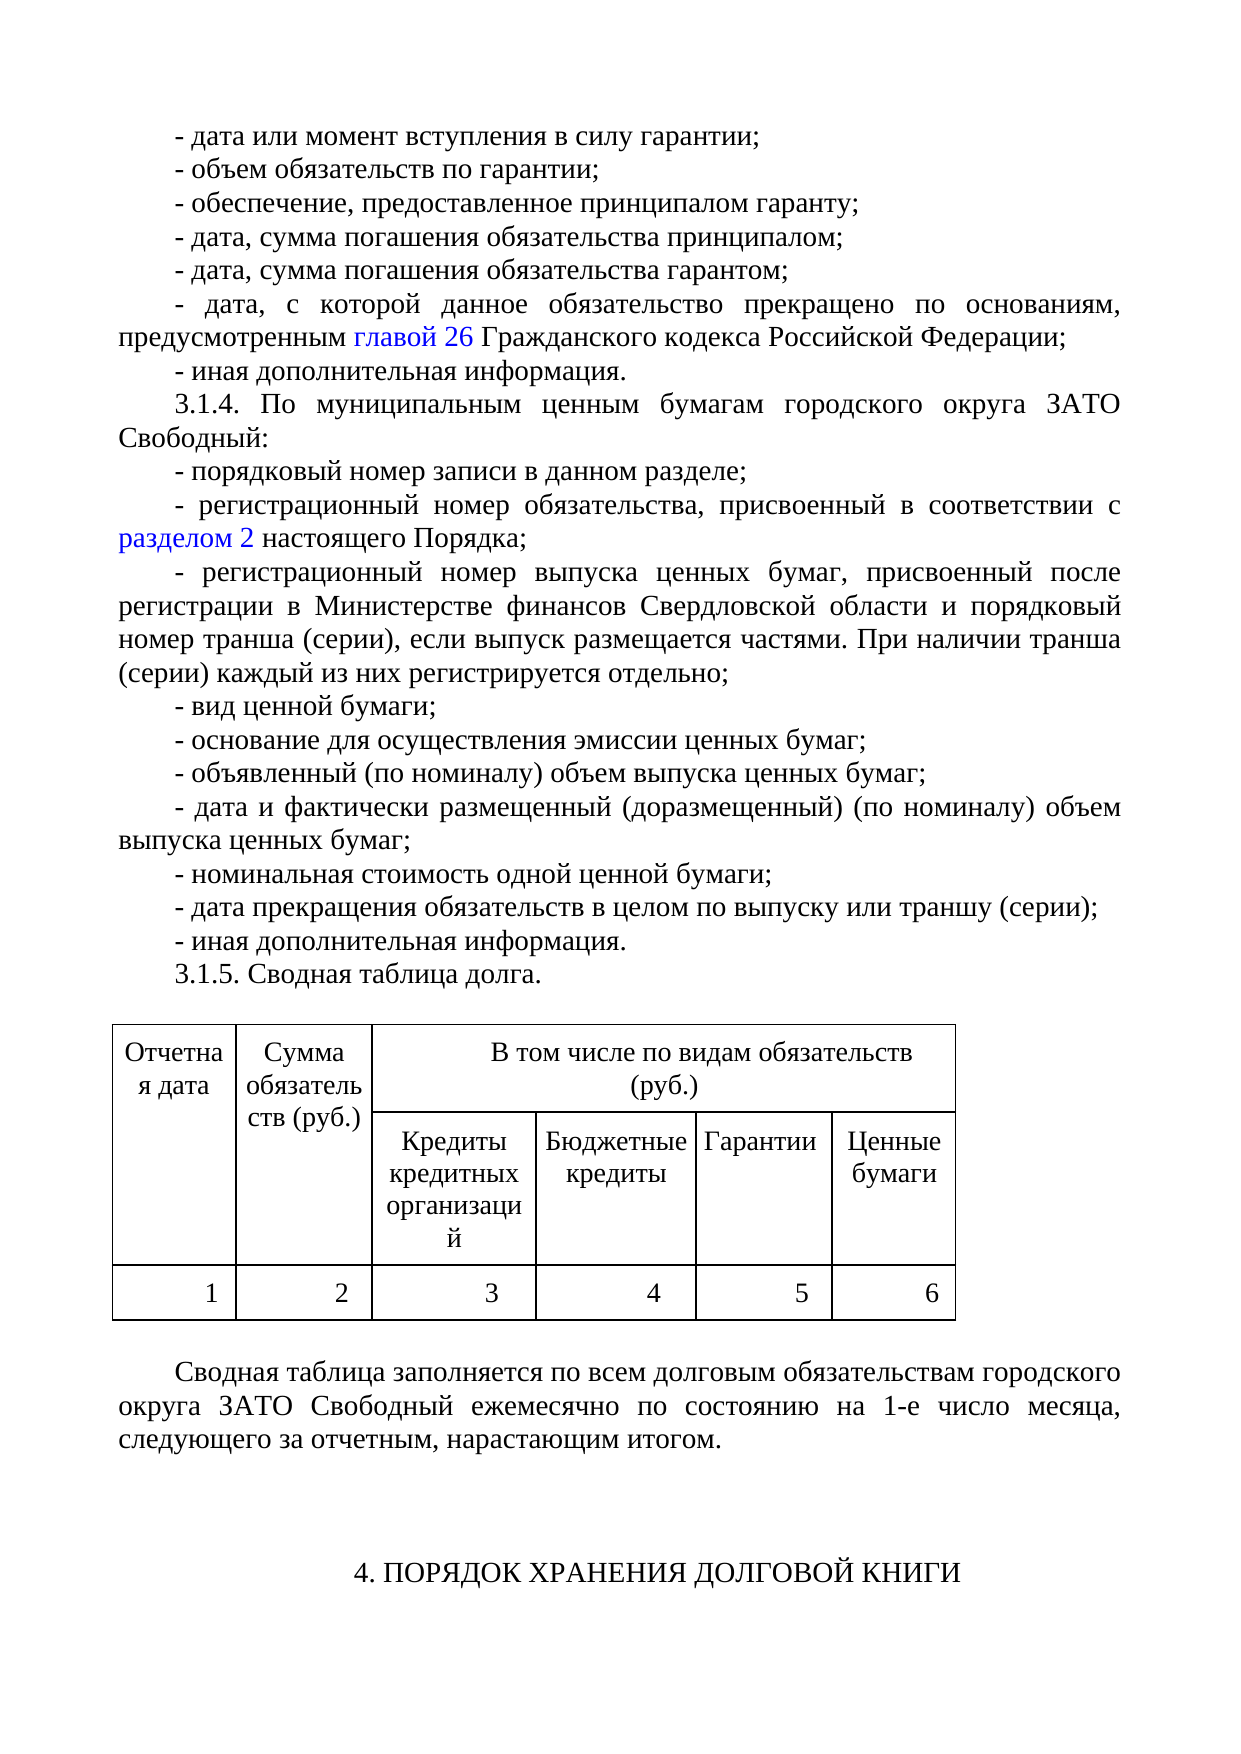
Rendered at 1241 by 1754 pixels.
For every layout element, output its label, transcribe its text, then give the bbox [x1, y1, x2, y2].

text - вид ценной бумаги; [118, 688, 1122, 722]
table_header Отчетная дата [113, 1025, 235, 1264]
table_cell Гарантии [697, 1113, 831, 1264]
text - объявленный (по номиналу) объем выпуска ценных бумаг; [118, 755, 1122, 789]
table_cell 1 [113, 1266, 235, 1319]
text - дата, сумма погашения обязательства гарантом; [118, 252, 1122, 286]
text - дата или момент вступления в силу гарантии; [118, 118, 1122, 152]
table_cell 6 [833, 1266, 955, 1319]
table_cell Бюджетные кредиты [537, 1113, 695, 1264]
table_cell 3 [373, 1266, 535, 1319]
text - основание для осуществления эмиссии ценных бумаг; [118, 722, 1122, 755]
text - порядковый номер записи в данном разделе; [118, 453, 1122, 487]
text - регистрационный номер выпуска ценных бумаг, присвоенный после регистрации в Министерстве финансов Свердловской области и порядковый номер транша (серии), если выпуск размещается частями. При наличии транша (серии) каждый из них регистрируется отдельно; [118, 554, 1122, 688]
table_cell Кредиты кредитных организаций [373, 1113, 535, 1264]
text - дата прекращения обязательств в целом по выпуску или траншу (серии); [118, 889, 1122, 923]
table_cell 5 [697, 1266, 831, 1319]
text 3.1.5. Сводная таблица долга. [118, 957, 1122, 990]
text - дата и фактически размещенный (доразмещенный) (по номиналу) объем выпуска ценных бумаг; [118, 789, 1122, 856]
text - регистрационный номер обязательства, присвоенный в соответствии с разделом 2 настоящего Порядка; [118, 487, 1122, 554]
table_cell Ценные бумаги [833, 1113, 955, 1264]
text - объем обязательств по гарантии; [118, 152, 1122, 185]
text Сводная таблица заполняется по всем долговым обязательствам городского округа ЗАТО Свободный ежемесячно по состоянию на 1-е число месяца, следующего за отчетным, нарастающим итогом. [118, 1354, 1122, 1455]
subtitle 4. ПОРЯДОК ХРАНЕНИЯ ДОЛГОВОЙ КНИГИ [118, 1555, 1122, 1589]
text - иная дополнительная информация. [118, 353, 1122, 386]
text - номинальная стоимость одной ценной бумаги; [118, 856, 1122, 889]
table_header В том числе по видам обязательств (руб.) [373, 1025, 955, 1111]
text - обеспечение, предоставленное принципалом гаранту; [118, 185, 1122, 219]
text - дата, с которой данное обязательство прекращено по основаниям, предусмотренным главой 26 Гражданского кодекса Российской Федерации; [118, 286, 1122, 353]
table_header Сумма обязательств (руб.) [237, 1025, 371, 1264]
text - иная дополнительная информация. [118, 923, 1122, 957]
table_cell 2 [237, 1266, 371, 1319]
table_cell 4 [537, 1266, 695, 1319]
text - дата, сумма погашения обязательства принципалом; [118, 219, 1122, 252]
text 3.1.4. По муниципальным ценным бумагам городского округа ЗАТО Свободный: [118, 386, 1122, 453]
